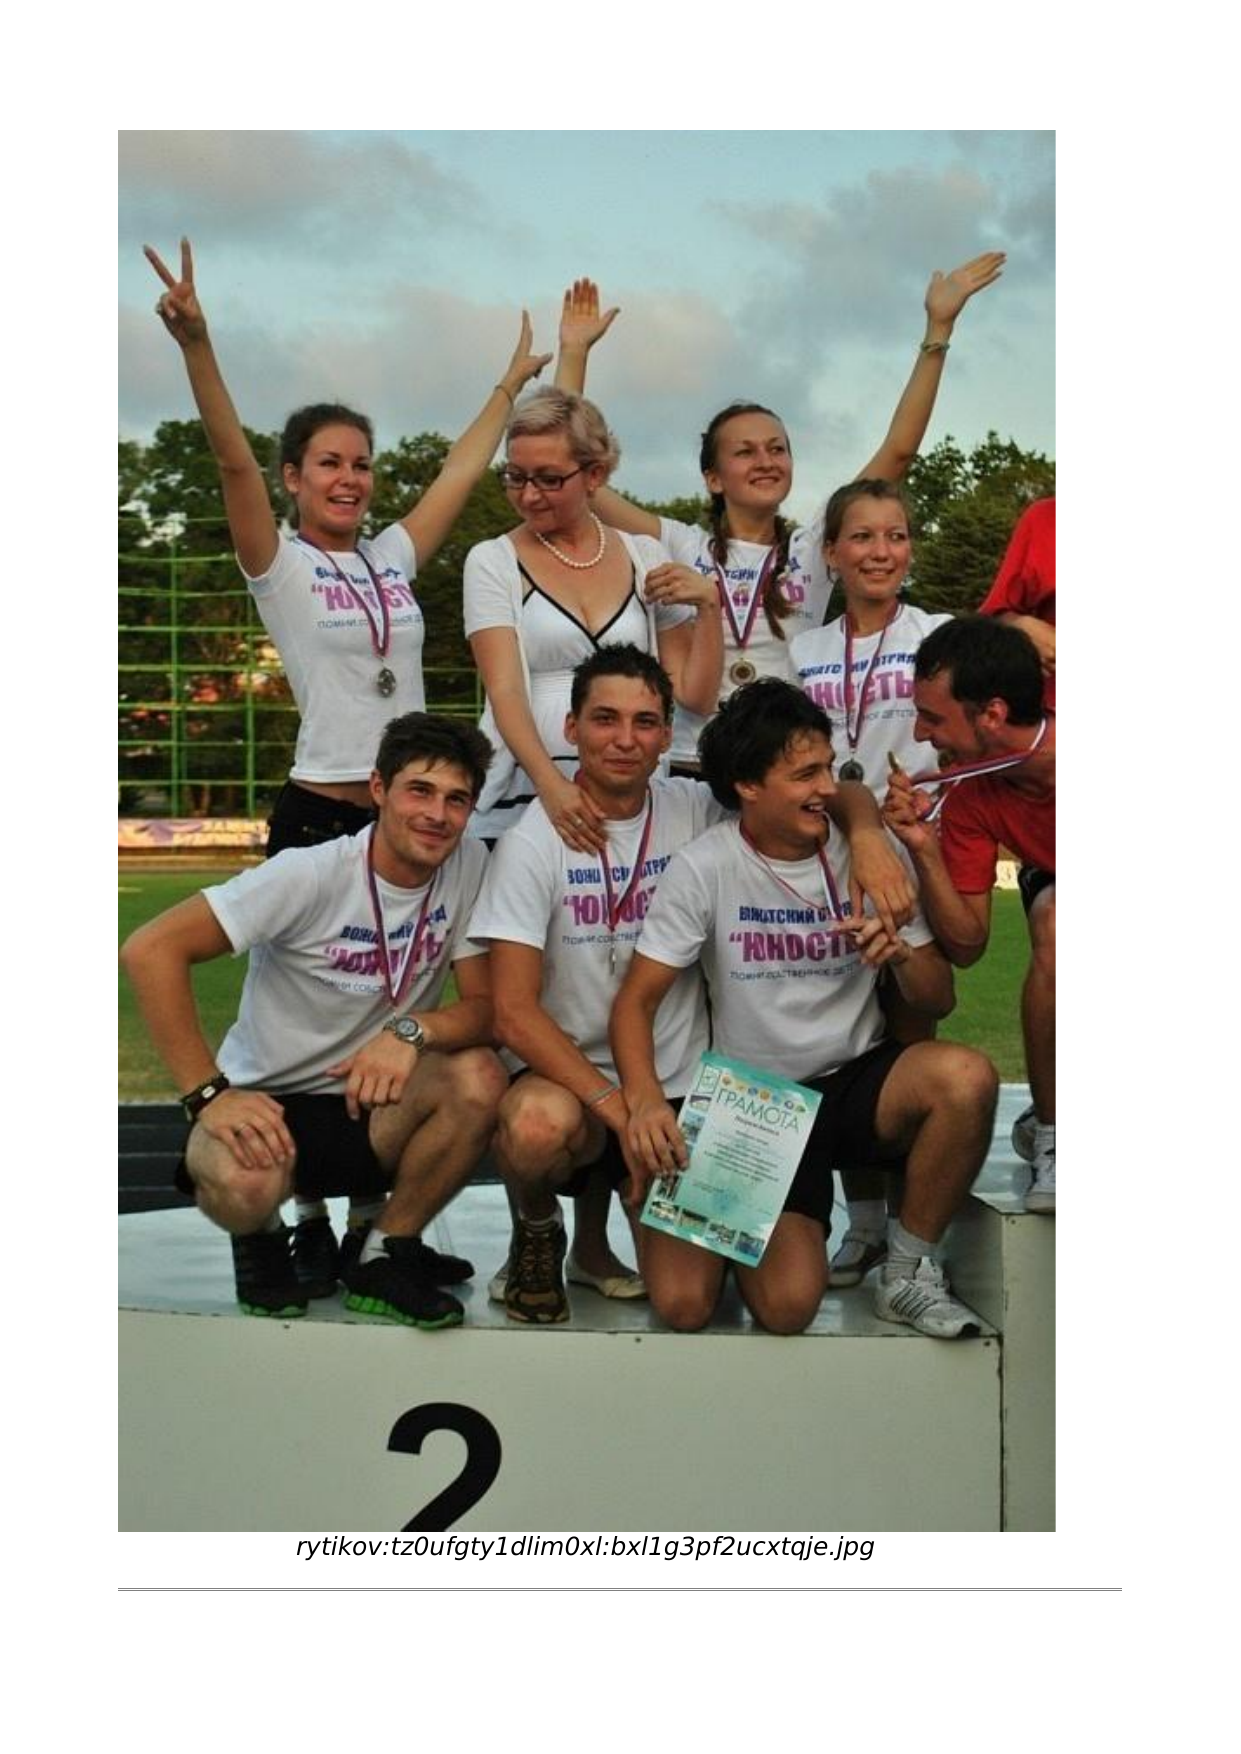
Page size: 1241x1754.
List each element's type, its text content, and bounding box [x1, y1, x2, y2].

text rytikov:tz0ufgty1dlim0xl:bxl1g3pf2ucxtqje.jpg [118, 1532, 1056, 1561]
picture [118, 130, 1056, 1532]
